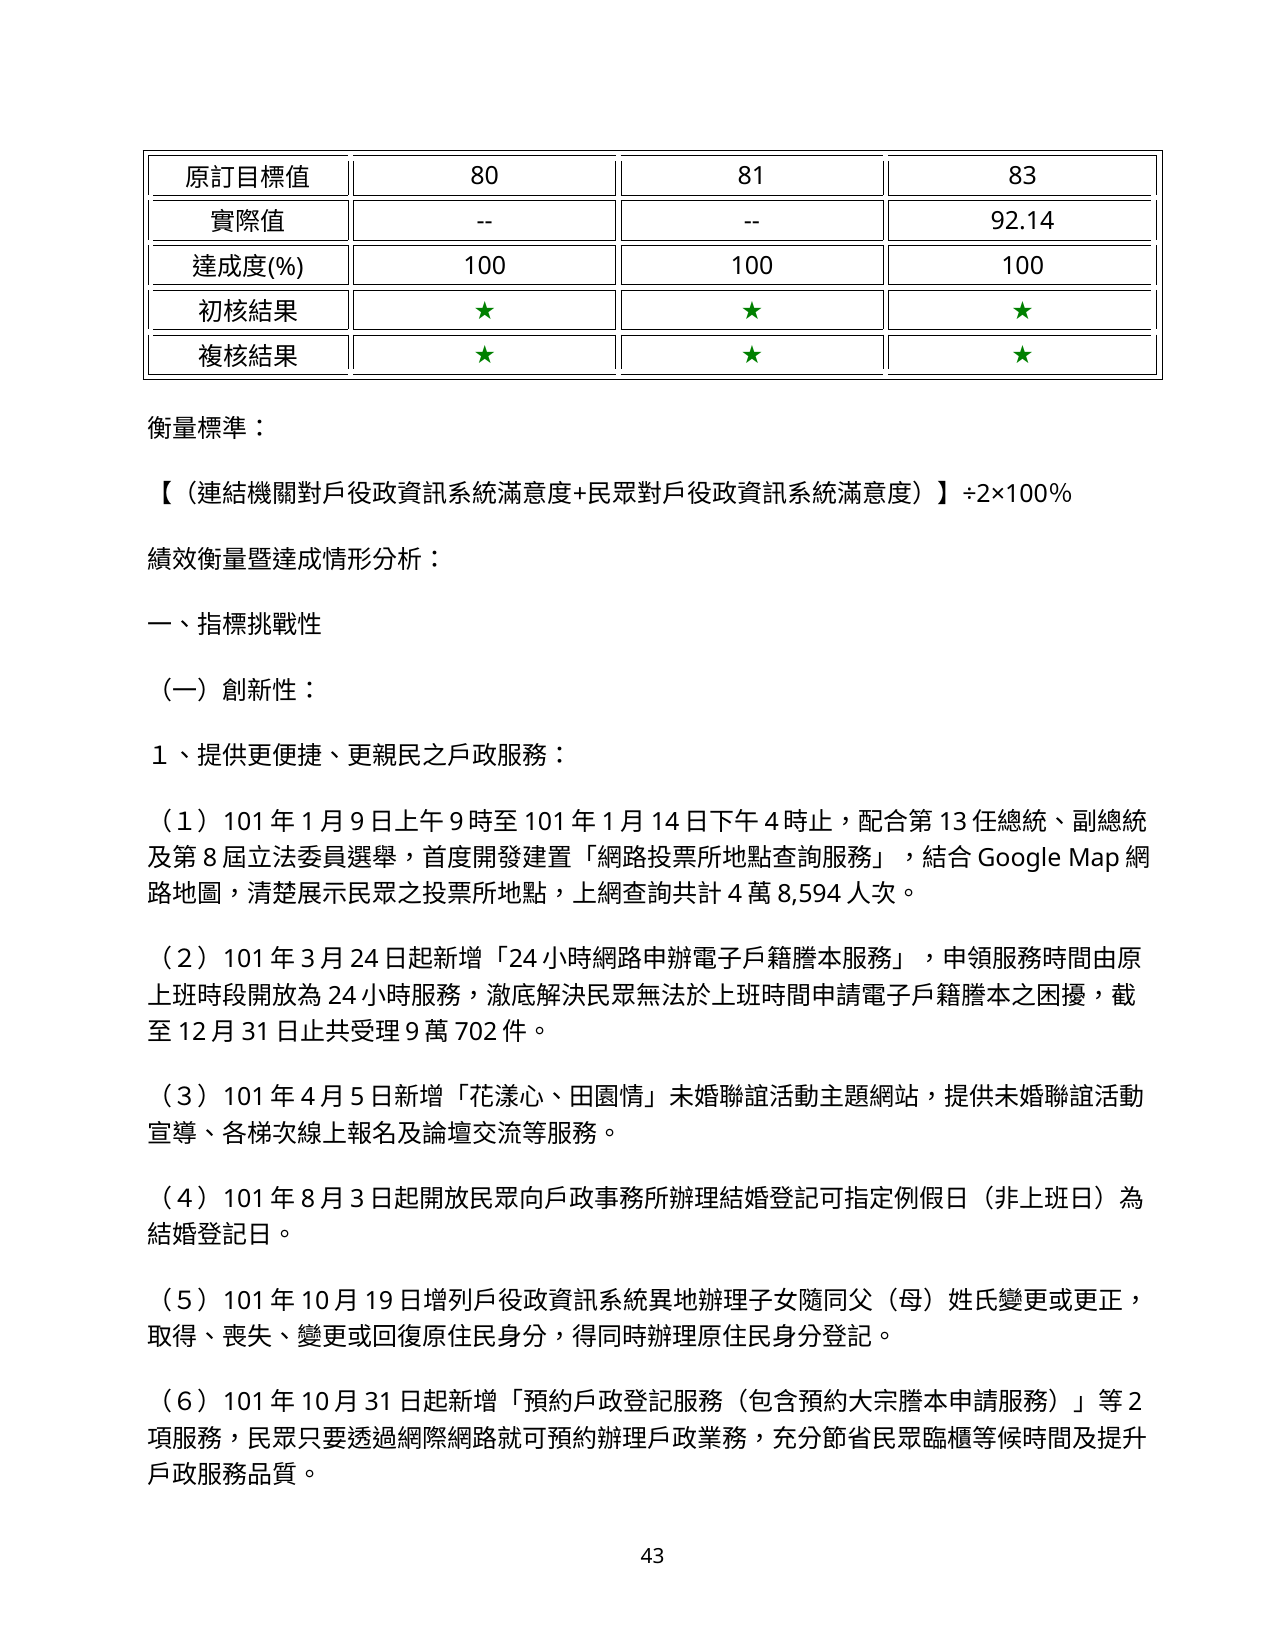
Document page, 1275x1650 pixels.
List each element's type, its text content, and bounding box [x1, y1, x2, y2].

table_cell ★ [886, 329, 1159, 374]
text （２）101年3月24日起新增「24小時網路申辦電子戶籍謄本服務」，申領服務時間由原上班時段開放為24小時服務，澈底解決民眾無法於上班時間申請電子戶籍謄本之困擾，截至12月31日止共受理9萬702件。 [148, 939, 1157, 1048]
table_cell 92.14 [886, 195, 1159, 239]
table_cell 初核結果 [145, 284, 351, 329]
text （４）101年8月3日起開放民眾向戶政事務所辦理結婚登記可指定例假日（非上班日）為結婚登記日。 [148, 1178, 1157, 1251]
text （１）101年1月9日上午9時至101年1月14日下午4時止，配合第13任總統、副總統及第8屆立法委員選舉，首度開發建置「網路投票所地點查詢服務」，結合Google Map網路地圖，清楚展示民眾之投票所地點，上網查詢共計4萬8,594人次。 [148, 801, 1157, 910]
table_cell 複核結果 [145, 329, 351, 374]
table_cell 81 [618, 151, 886, 195]
text 一、指標挑戰性 [148, 605, 1157, 641]
table_cell ★ [618, 284, 886, 329]
table_cell 達成度(%) [145, 240, 351, 284]
table_cell 100 [618, 240, 886, 284]
table_cell 實際值 [145, 195, 351, 239]
table_cell ★ [618, 329, 886, 374]
text （６）101年10月31日起新增「預約戶政登記服務（包含預約大宗謄本申請服務）」等2項服務，民眾只要透過網際網路就可預約辦理戶政業務，充分節省民眾臨櫃等候時間及提升戶政服務品質。 [148, 1382, 1157, 1491]
table_cell ★ [351, 329, 618, 374]
table_cell 100 [886, 240, 1159, 284]
table_cell 83 [886, 151, 1159, 195]
text （５）101年10月19日增列戶役政資訊系統異地辦理子女隨同父（母）姓氏變更或更正，取得、喪失、變更或回復原住民身分，得同時辦理原住民身分登記。 [148, 1280, 1157, 1353]
table_cell 80 [351, 151, 618, 195]
table_cell -- [618, 195, 886, 239]
table_cell 100 [351, 240, 618, 284]
text 【（連結機關對戶役政資訊系統滿意度+民眾對戶役政資訊系統滿意度）】÷2×100％ [148, 474, 1157, 510]
table_cell ★ [886, 284, 1159, 329]
table_cell -- [354, 201, 615, 239]
table_cell -- [351, 195, 618, 239]
text 衡量標準： [148, 408, 1157, 445]
table_cell ★ [351, 284, 618, 329]
text 績效衡量暨達成情形分析： [148, 539, 1157, 576]
text （３）101年4月5日新增「花漾心、田園情」未婚聯誼活動主題網站，提供未婚聯誼活動宣導、各梯次線上報名及論壇交流等服務。 [148, 1077, 1157, 1149]
text （一）創新性： [148, 670, 1157, 706]
table_cell -- [622, 201, 883, 239]
table_cell 原訂目標值 [145, 151, 351, 195]
text １、提供更便捷、更親民之戶政服務： [148, 736, 1157, 772]
